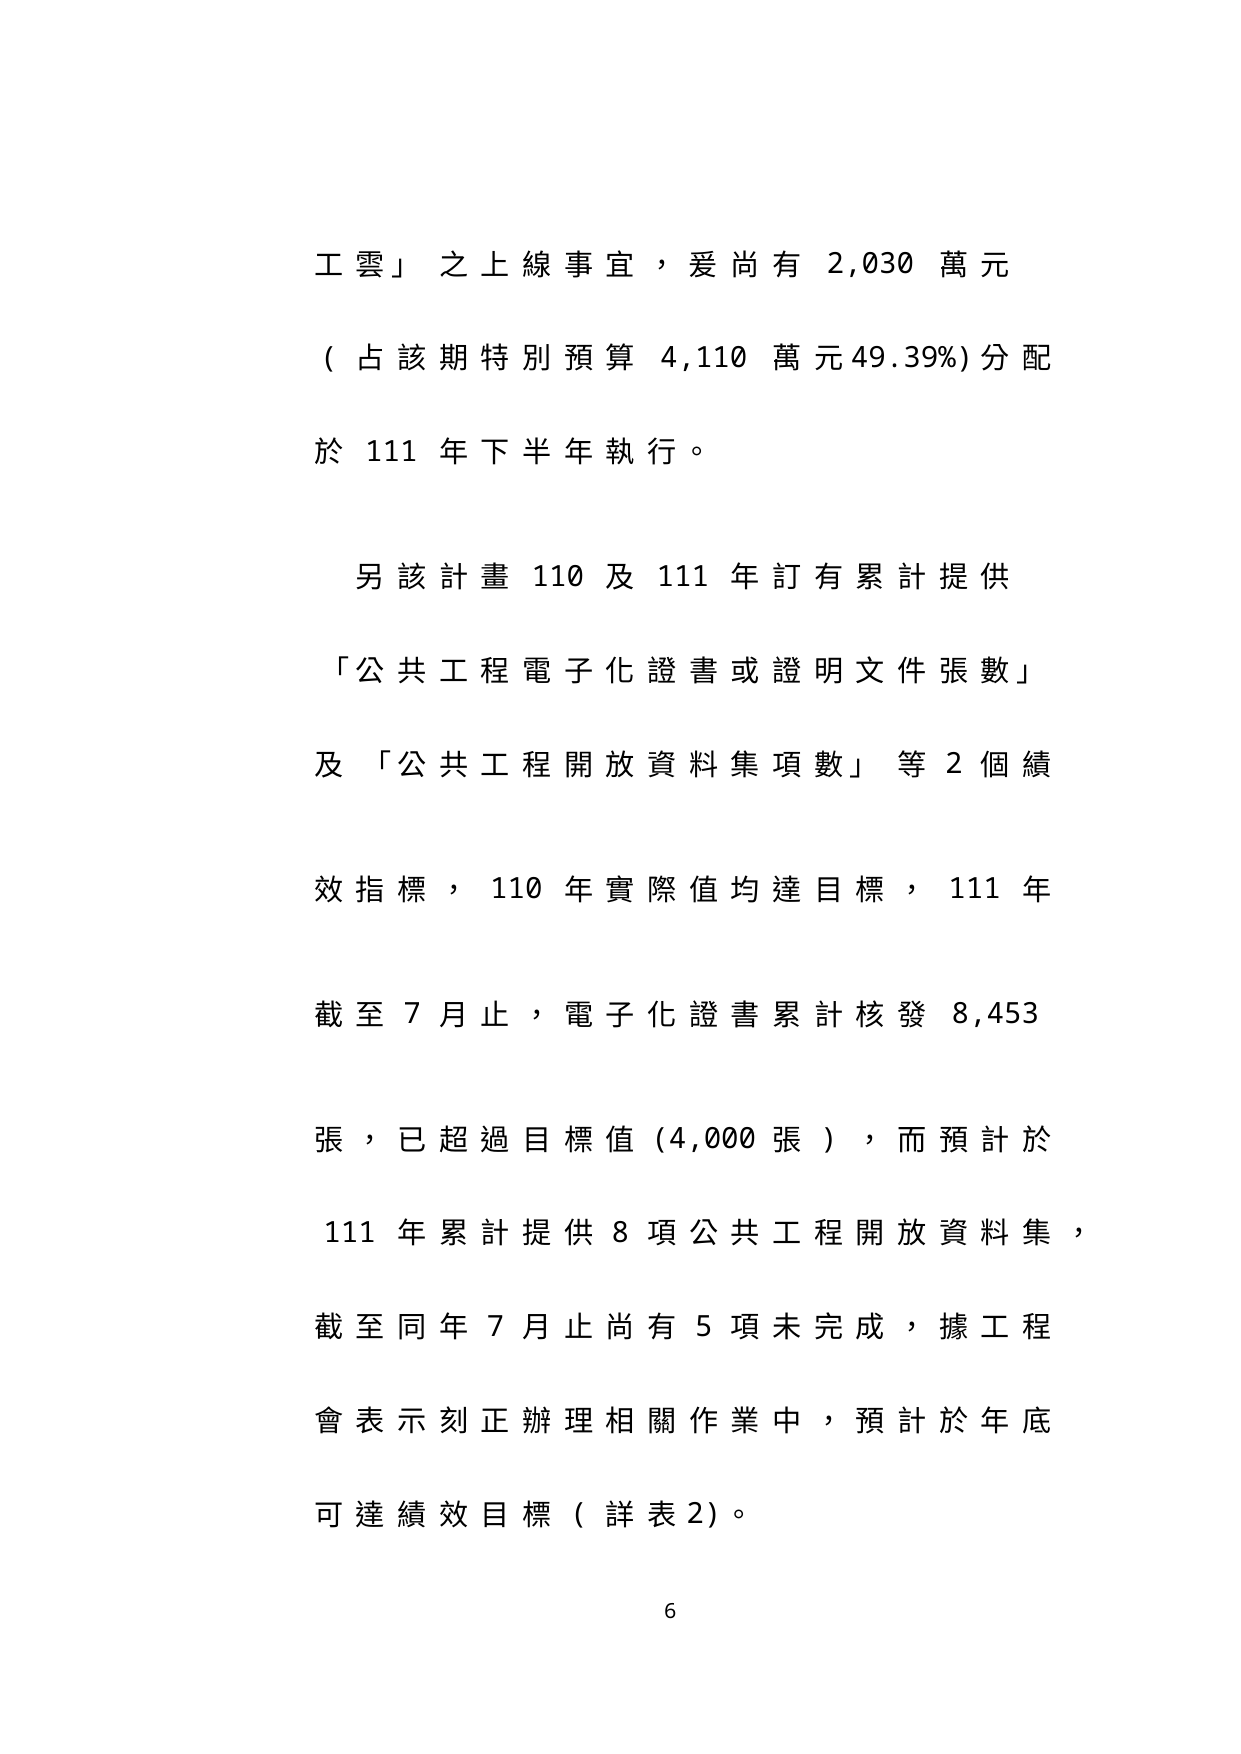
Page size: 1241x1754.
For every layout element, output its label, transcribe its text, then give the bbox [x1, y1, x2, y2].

text 公共工程雲端系統規劃建置「公共工程專業人員及廠商資料雲」、「公共工程技術雲」、「公共工程全生命週期管理及人民督工雲」及「公共工程大數據資料雲」。據工程會資料，公共工程雲端系統計畫於110年3月間決標，截至111年7月止，已陸續完成3階段之系統分析規格書、系統環境建置計畫、現有系統部分功能增修、維運、資料移轉及驗證計畫等工作，同月止之累計預算分配數2,080萬元已全數執行，執行率100%(詳表1)，目前仍持續進行系統功能開發、維運、上線前準備工作及各項功能測試驗證等工作，預計於年底完成「公共工程全生命週期管理及人民督工雲」之上線事宜，爰尚有2,030萬元(占該期特別預算4,110萬元49.39%)分配於111年下半年執行。 [271, 189, 1058, 502]
text 另該計畫110及111年訂有累計提供「公共工程電子化證書或證明文件張數」及「公共工程開放資料集項數」等2個績效指標，110年實際值均達目標，111年截至7月止，電子化證書累計核發8,453張，已超過目標值(4,000張)，而預計於111年累計提供8項公共工程開放資料集，截至同年7月止尚有5項未完成，據工程會表示刻正辦理相關作業中，預計於年底可達績效目標(詳表2)。 [271, 502, 1058, 1564]
